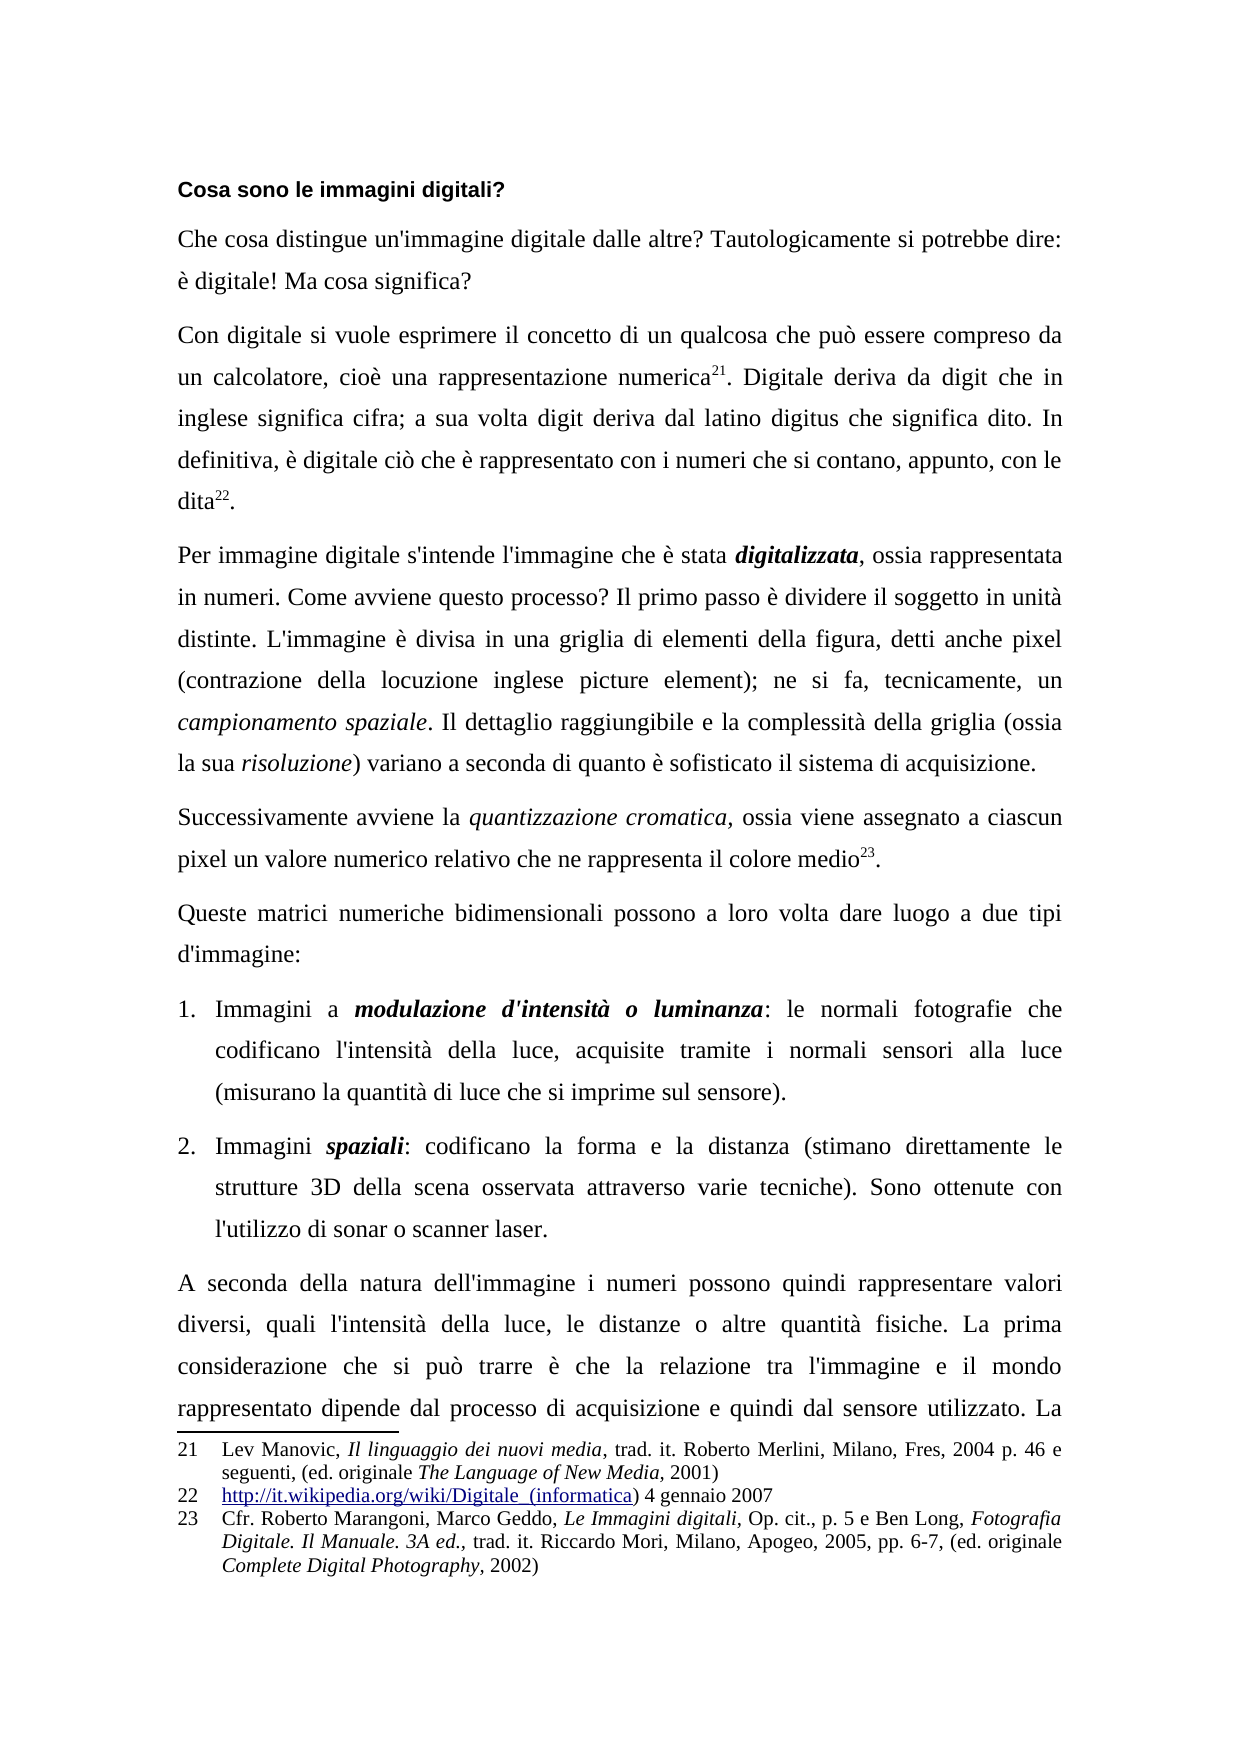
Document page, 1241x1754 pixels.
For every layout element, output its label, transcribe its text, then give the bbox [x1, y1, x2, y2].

text Cfr. Roberto Marangoni, Marco Geddo, Le Immagini digitali, Op. cit., p. 5 e Ben Long, Fotografia Digitale. Il Manuale. 3A ed., trad. it. Riccardo Mori, Milano, Apogeo, 2005, pp. 6-7, (ed. originale Complete Digital Photography, 2002) [177, 1507, 1063, 1577]
text Successivamente avviene la quantizzazione cromatica, ossia viene assegnato a ciascun pixel un valore numerico relativo che ne rappresenta il colore medio. [177, 803, 1063, 873]
text A seconda della natura dell'immagine i numeri possono quindi rappresentare valori diversi, quali l'intensità della luce, le distanze o altre quantità fisiche. La prima considerazione che si può trarre è che la relazione tra l'immagine e il mondo rappresentato dipende dal processo di acquisizione e quindi dal sensore utilizzato. La [177, 1269, 1063, 1421]
text Che cosa distingue un'immagine digitale dalle altre? Tautologicamente si potrebbe dire: è digitale! Ma cosa significa? [177, 226, 1063, 295]
text Con digitale si vuole esprimere il concetto di un qualcosa che può essere compreso da un calcolatore, cioè una rappresentazione numerica. Digitale deriva da digit che in inglese significa cifra; a sua volta digit deriva dal latino digitus che significa dito. In definitiva, è digitale ciò che è rappresentato con i numeri che si contano, appunto, con le dita. [177, 321, 1063, 515]
text Queste matrici numeriche bidimensionali possono a loro volta dare luogo a due tipi d'immagine: [177, 899, 1063, 968]
text Lev Manovic, Il linguaggio dei nuovi media, trad. it. Roberto Merlini, Milano, Fres, 2004 p. 46 e seguenti, (ed. originale The Language of New Media, 2001) [177, 1438, 1063, 1484]
text Per immagine digitale s'intende l'immagine che è stata digitalizzata, ossia rappresentata in numeri. Come avviene questo processo? Il primo passo è dividere il soggetto in unità distinte. L'immagine è divisa in una griglia di elementi della figura, detti anche pixel (contrazione della locuzione inglese picture element); ne si fa, tecnicamente, un campionamento spaziale. Il dettaglio raggiungibile e la complessità della griglia (ossia la sua risoluzione) variano a seconda di quanto è sofisticato il sistema di acquisizione. [177, 542, 1063, 777]
text http://it.wikipedia.org/wiki/Digitale_(informatica) 4 gennaio 2007 [177, 1484, 1063, 1507]
list Immagini spaziali: codificano la forma e la distanza (stimano direttamente le strutture 3D della scena osservata attraverso varie tecniche). Sono ottenute con l'utilizzo di sonar o scanner laser. [177, 1132, 1063, 1243]
list Immagini a modulazione d'intensità o luminanza: le normali fotografie che codificano l'intensità della luce, acquisite tramite i normali sensori alla luce (misurano la quantità di luce che si imprime sul sensore). [177, 995, 1063, 1106]
subtitle Cosa sono le immagini digitali? [177, 177, 1063, 202]
